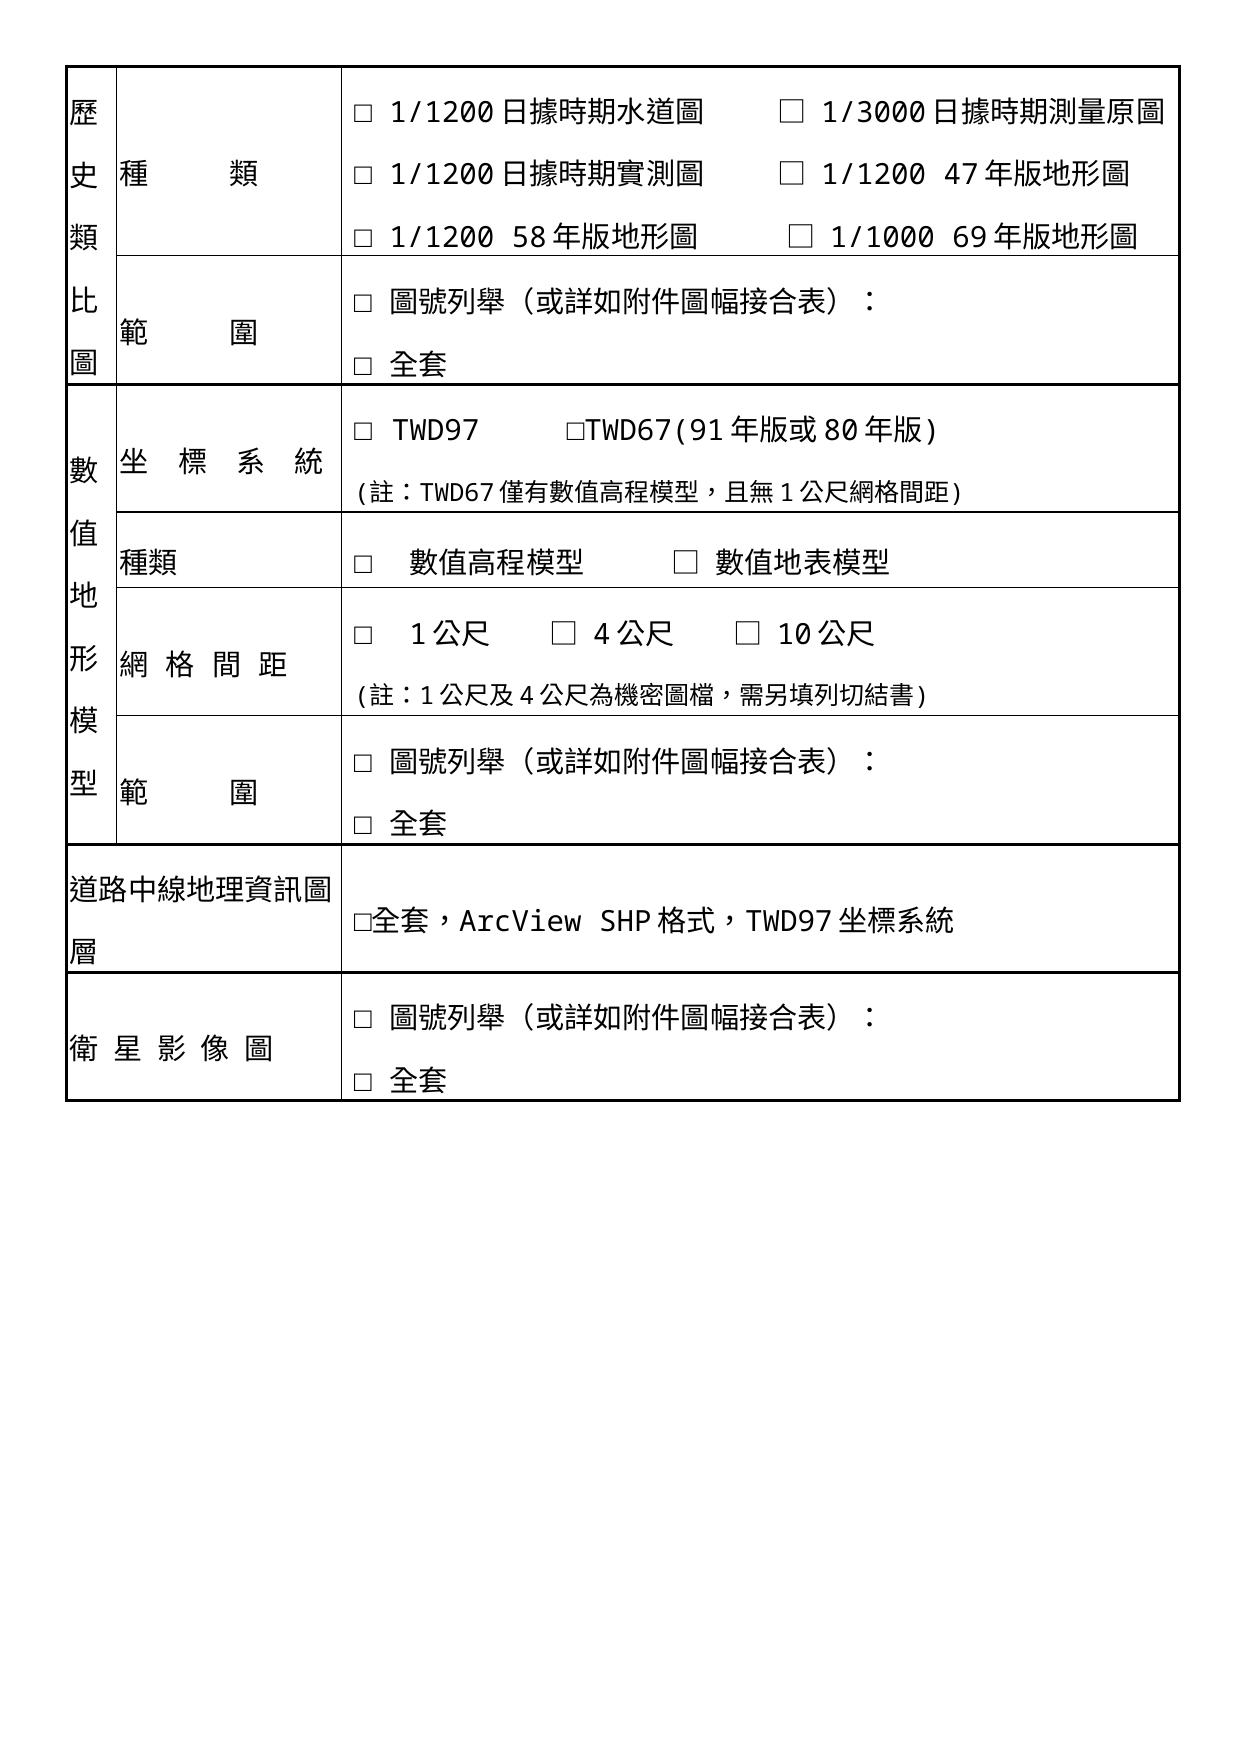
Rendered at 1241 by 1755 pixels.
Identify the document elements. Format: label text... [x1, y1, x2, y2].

table_cell □ 圖號列舉（或詳如附件圖幅接合表）： □ 全套 [342, 716, 1178, 843]
table_cell 歷史類比圖 [68, 68, 116, 383]
table_cell 衛星影像圖 [68, 974, 341, 1099]
table_cell 網格間距 [117, 588, 341, 715]
table_cell 種類 [117, 68, 341, 255]
table_cell □ 圖號列舉（或詳如附件圖幅接合表）： □ 全套 [342, 256, 1178, 383]
table_cell 1公尺 □ 4公尺 □ 10公尺 (註：1公尺及4公尺為機密圖檔，需另填列切結書) [342, 588, 1178, 715]
table_cell 坐 標 系 統 [117, 386, 341, 511]
table_cell 範圍 [117, 256, 341, 383]
table_cell □全套，ArcView SHP格式，TWD97坐標系統 [342, 846, 1178, 971]
table_cell □ 圖號列舉（或詳如附件圖幅接合表）： □ 全套 [342, 974, 1178, 1099]
table_cell □ 1/1200日據時期水道圖 □ 1/3000日據時期測量原圖 □ 1/1200日據時期實測圖 □ 1/1200 47年版地形圖 □ 1/1200 58年版地形圖 □ 1/1000 69年版地形圖 [342, 68, 1178, 255]
table_cell TWD97 □TWD67(91年版或80年版) (註：TWD67僅有數值高程模型，且無1公尺網格間距) [342, 386, 1178, 511]
table_cell 道路中線地理資訊圖層 [68, 846, 341, 971]
table_cell 種類 [117, 513, 341, 587]
table_cell 範圍 [117, 716, 341, 843]
table_cell 數值高程模型 □ 數值地表模型 [342, 513, 1178, 587]
table_cell 數值地形模型 [68, 386, 116, 843]
